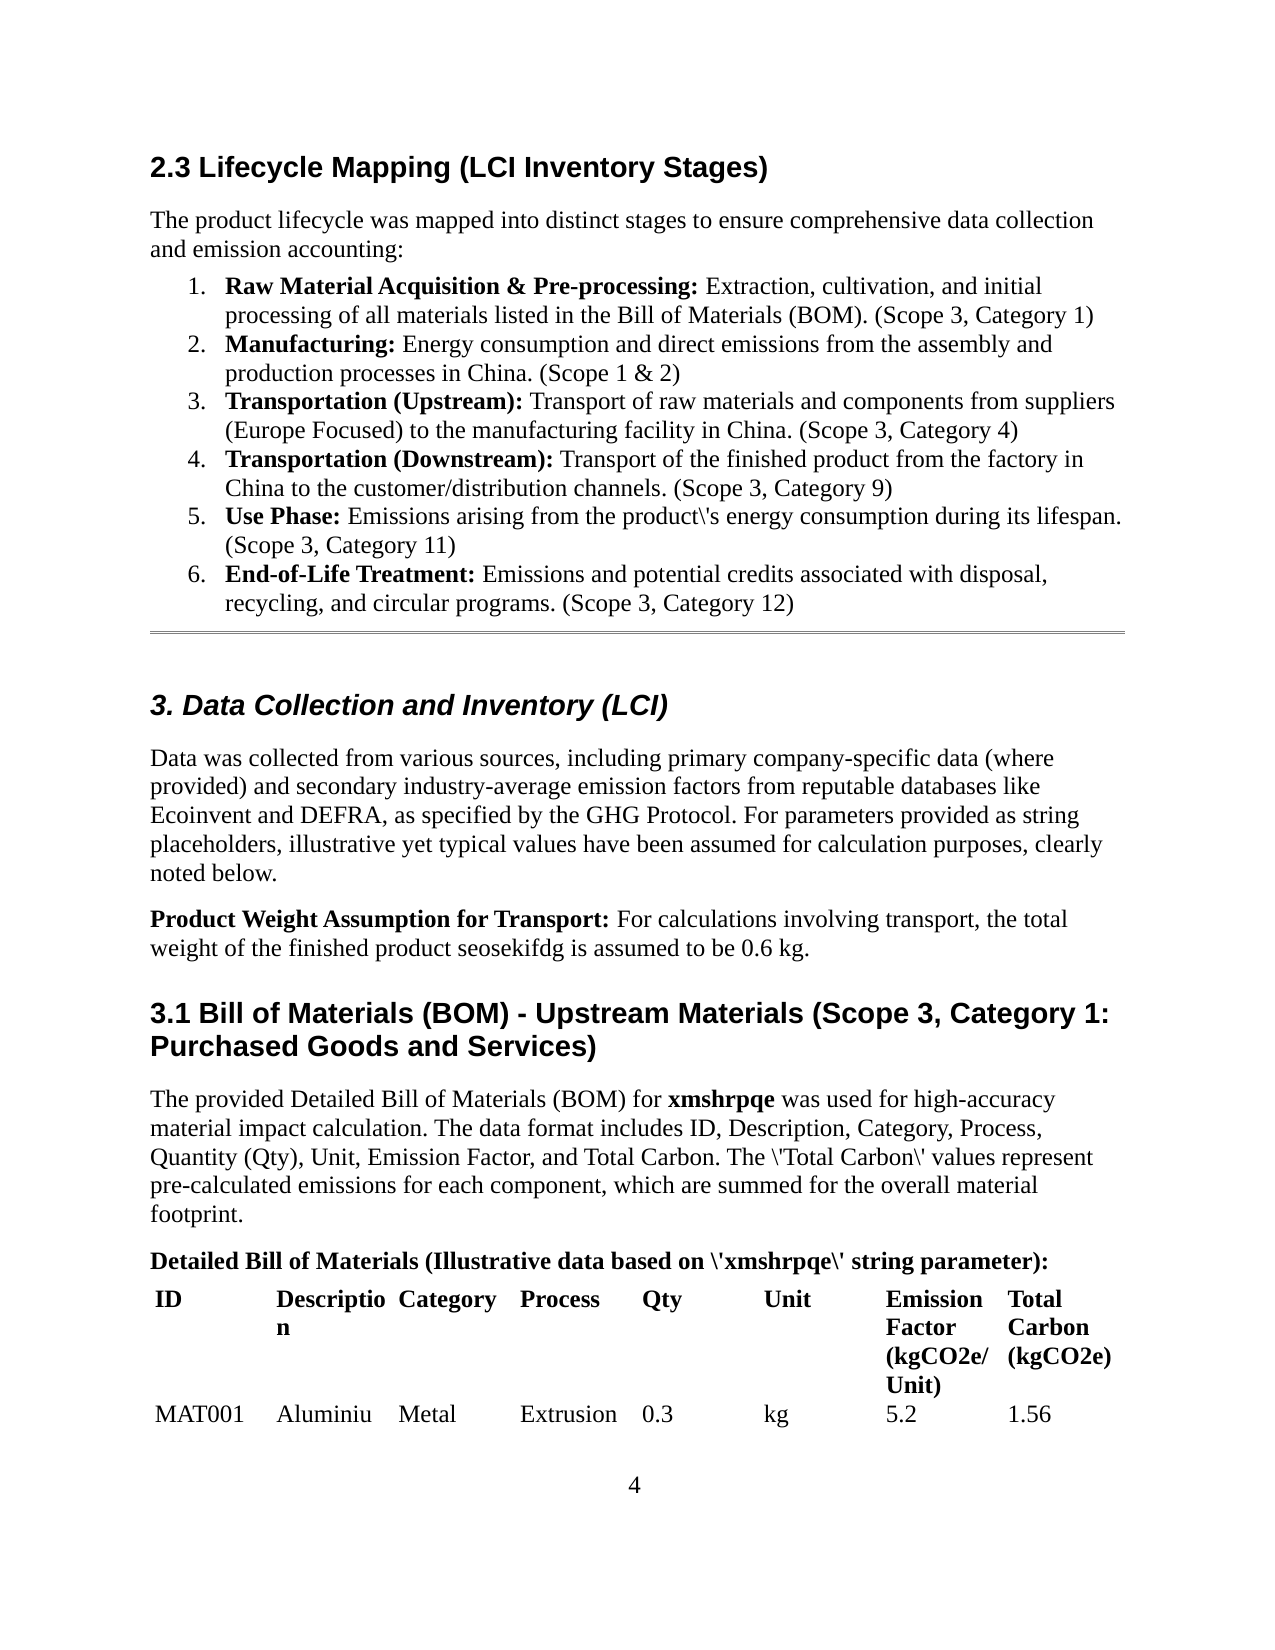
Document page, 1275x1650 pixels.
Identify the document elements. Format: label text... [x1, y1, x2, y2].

list Use Phase: Emissions arising from the product\'s energy consumption during its lifespan. (Scope 3, Category 11) [187, 501, 1125, 559]
table_cell Aluminiu [272, 1399, 394, 1427]
subtitle 2.3 Lifecycle Mapping (LCI Inventory Stages) [150, 150, 1125, 183]
list Transportation (Downstream): Transport of the finished product from the factory in China to the customer/distribution channels. (Scope 3, Category 9) [187, 444, 1125, 501]
list Manufacturing: Energy consumption and direct emissions from the assembly and production processes in China. (Scope 1 & 2) [187, 329, 1125, 386]
table_cell 0.3 [638, 1399, 759, 1427]
table_cell 1.56 [1003, 1399, 1125, 1427]
table_cell 5.2 [881, 1399, 1003, 1427]
text Product Weight Assumption for Transport: For calculations involving transport, the total weight of the finished product seosekifdg is assumed to be 0.6 kg. [150, 904, 1125, 962]
subtitle 3.1 Bill of Materials (BOM) - Upstream Materials (Scope 3, Category 1: Purchased Goods and Services) [150, 996, 1125, 1063]
table_cell Metal [394, 1399, 516, 1427]
text Data was collected from various sources, including primary company-specific data (where provided) and secondary industry-average emission factors from reputable databases like Ecoinvent and DEFRA, as specified by the GHG Protocol. For parameters provided as string placeholders, illustrative yet typical values have been assumed for calculation purposes, clearly noted below. [150, 743, 1125, 886]
table_header Total Carbon (kgCO2e) [1003, 1284, 1125, 1399]
table_header Description [272, 1284, 394, 1399]
table_header Qty [638, 1284, 759, 1399]
table_header ID [150, 1284, 272, 1399]
text The provided Detailed Bill of Materials (BOM) for xmshrpqe was used for high-accuracy material impact calculation. The data format includes ID, Description, Category, Process, Quantity (Qty), Unit, Emission Factor, and Total Carbon. The \'Total Carbon\' values represent pre-calculated emissions for each component, which are summed for the overall material footprint. [150, 1084, 1125, 1228]
subtitle 3. Data Collection and Inventory (LCI) [150, 688, 1125, 721]
text Detailed Bill of Materials (Illustrative data based on \'xmshrpqe\' string parameter): [150, 1246, 1125, 1275]
list Raw Material Acquisition & Pre-processing: Extraction, cultivation, and initial processing of all materials listed in the Bill of Materials (BOM). (Scope 3, Category 1) [187, 271, 1125, 329]
table_cell Extrusion [516, 1399, 637, 1427]
table_header Process [516, 1284, 637, 1399]
table_cell MAT001 [150, 1399, 272, 1427]
table_header Category [394, 1284, 516, 1399]
list End-of-Life Treatment: Emissions and potential credits associated with disposal, recycling, and circular programs. (Scope 3, Category 12) [187, 559, 1125, 616]
table_header Emission Factor (kgCO2e/Unit) [881, 1284, 1003, 1399]
table_cell kg [759, 1399, 881, 1427]
text The product lifecycle was mapped into distinct stages to ensure comprehensive data collection and emission accounting: [150, 205, 1125, 262]
table_header Unit [759, 1284, 881, 1399]
list Transportation (Upstream): Transport of raw materials and components from suppliers (Europe Focused) to the manufacturing facility in China. (Scope 3, Category 4) [187, 386, 1125, 444]
